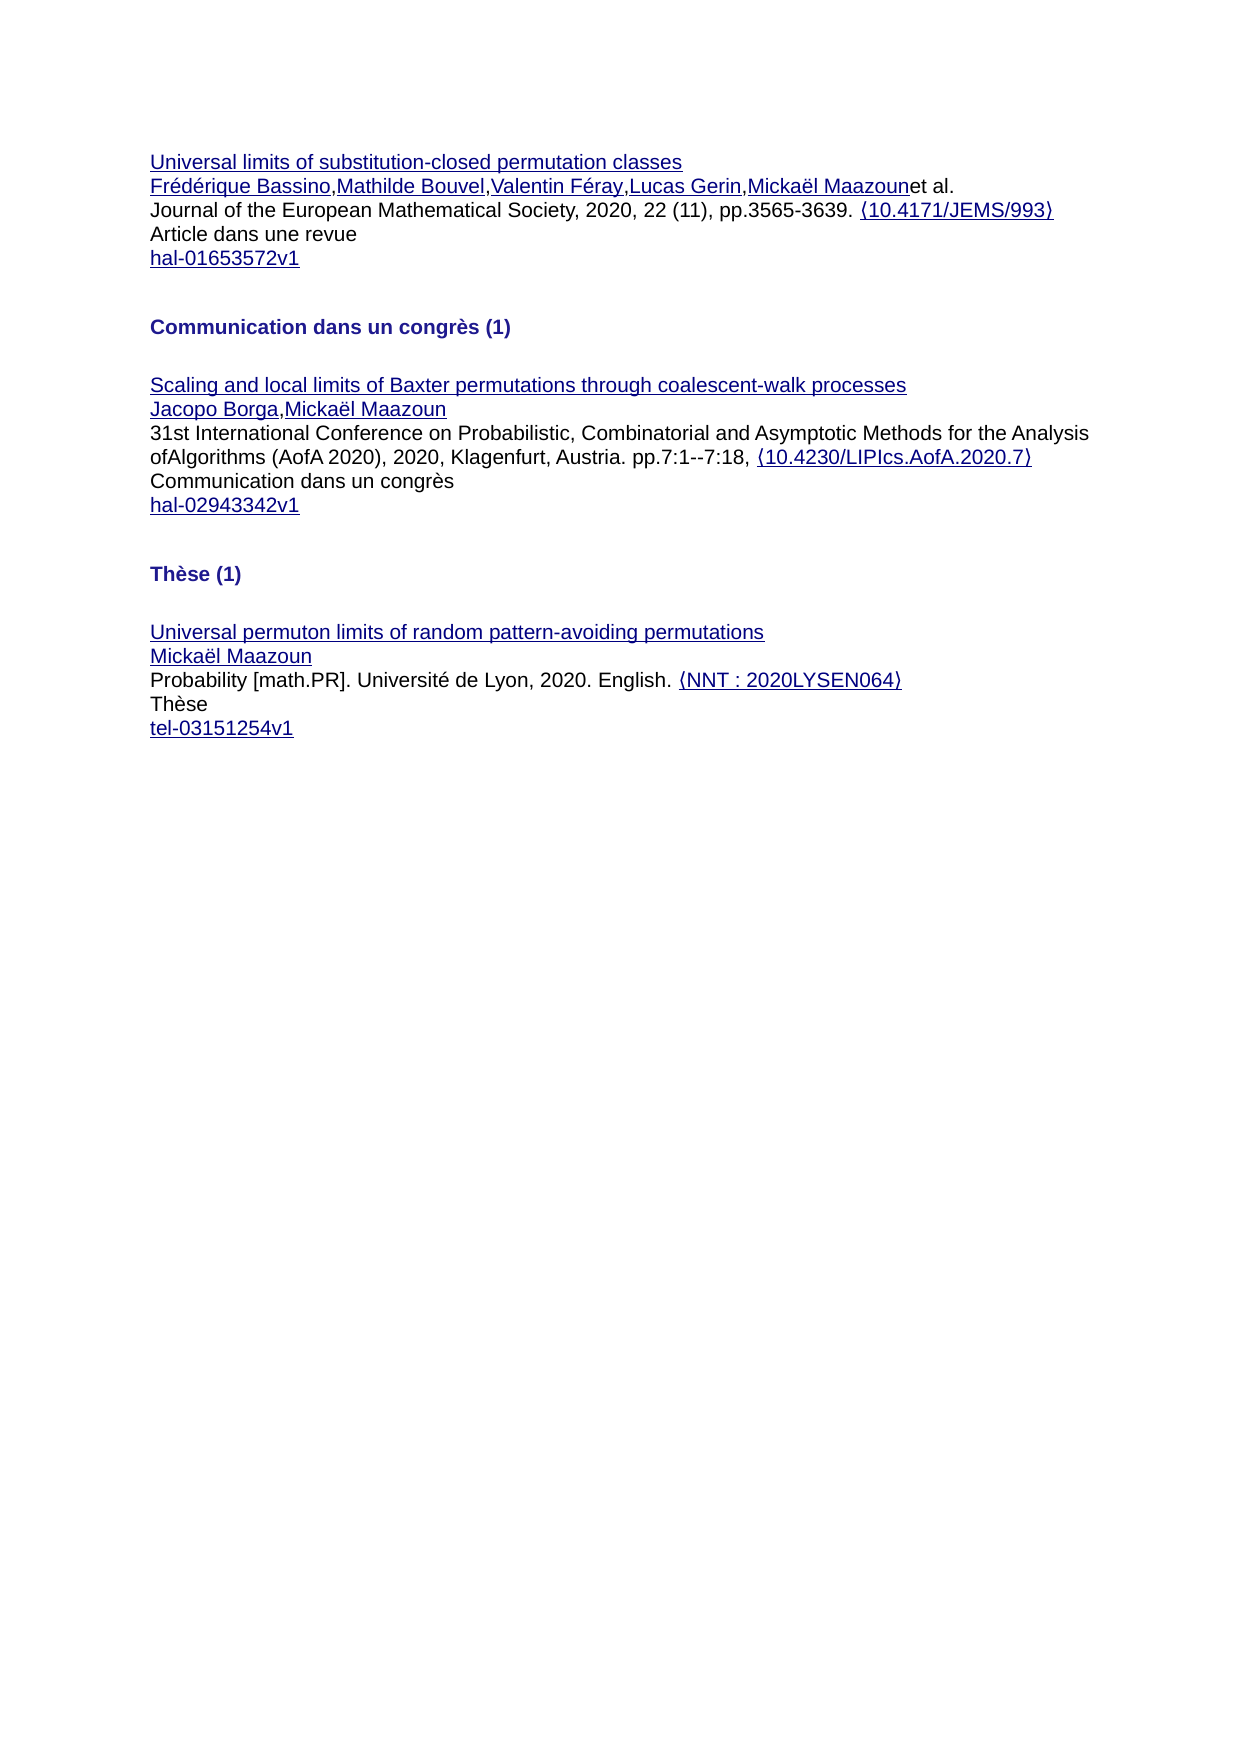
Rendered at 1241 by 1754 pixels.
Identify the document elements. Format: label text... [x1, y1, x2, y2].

table_header Universal permuton limits of random pattern-avoiding permutations Mickaël Maazoun Probability [math.PR]. Université de Lyon, 2020. English. ⟨NNT : 2020LYSEN064⟩ Thèse tel-03151254v1 [150, 620, 1090, 739]
subtitle Thèse (1) [150, 561, 1090, 585]
table_cell Universal limits of substitution-closed permutation classes Frédérique Bassino,Mathilde Bouvel,Valentin Féray,Lucas Gerin,Mickaël Maazounet al. Journal of the European Mathematical Society, 2020, 22 (11), pp.3565-3639. ⟨10.4171/JEMS/993⟩ Article dans une revue hal-01653572v1 [150, 150, 1090, 270]
table_header Scaling and local limits of Baxter permutations through coalescent-walk processes Jacopo Borga,Mickaël Maazoun 31st International Conference on Probabilistic, Combinatorial and Asymptotic Methods for the Analysis ofAlgorithms (AofA 2020), 2020, Klagenfurt, Austria. pp.7:1--7:18, ⟨10.4230/LIPIcs.AofA.2020.7⟩ Communication dans un congrès hal-02943342v1 [150, 373, 1090, 517]
subtitle Communication dans un congrès (1) [150, 314, 1090, 338]
